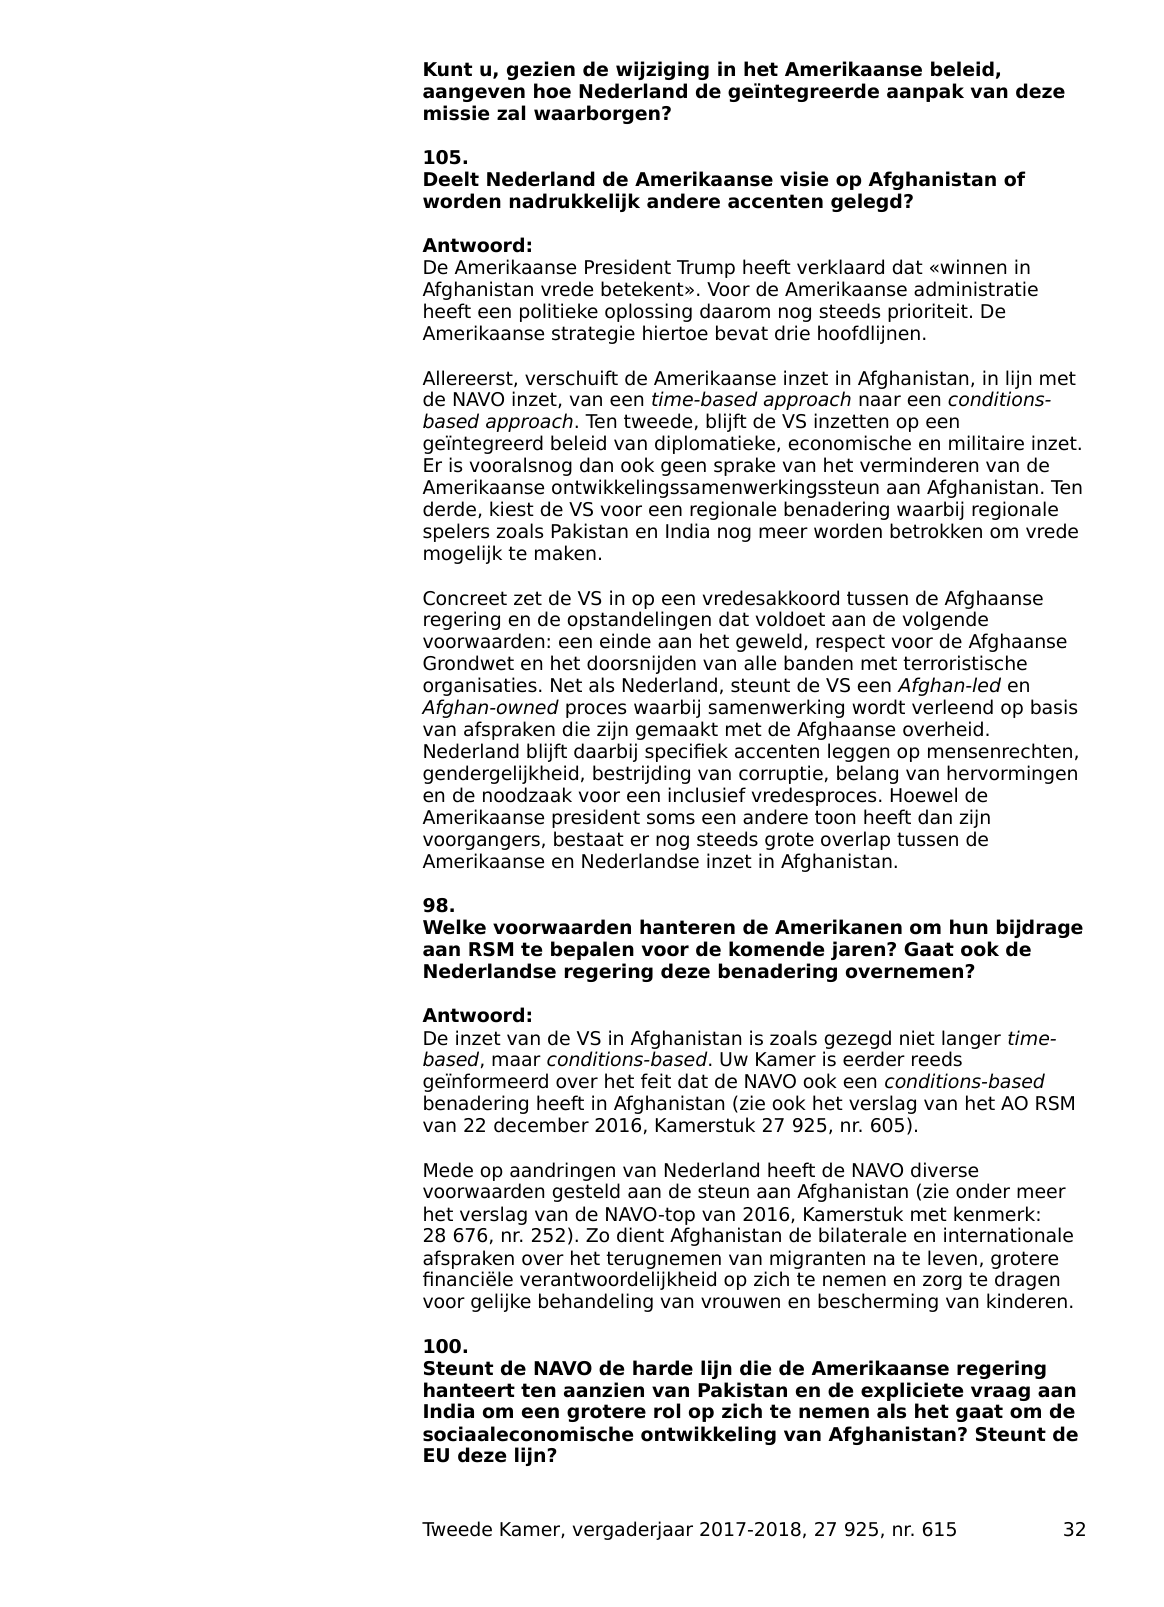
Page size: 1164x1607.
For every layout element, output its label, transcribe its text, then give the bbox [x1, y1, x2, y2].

text Mede op aandringen van Nederland heeft de NAVO diverse voorwaarden gesteld aan de steun aan Afghanistan (zie onder meer het verslag van de NAVO-top van 2016, Kamerstuk met kenmerk: 28 676, nr. 252). Zo dient Afghanistan de bilaterale en internationale afspraken over het terugnemen van migranten na te leven, grotere financiële verantwoordelijkheid op zich te nemen en zorg te dragen voor gelijke behandeling van vrouwen en bescherming van kinderen. [422, 1159, 1087, 1313]
text Kunt u, gezien de wijziging in het Amerikaanse beleid, aangeven hoe Nederland de geïntegreerde aanpak van deze missie zal waarborgen? [422, 59, 1087, 125]
text 100. [422, 1336, 1087, 1357]
text Welke voorwaarden hanteren de Amerikanen om hun bijdrage aan RSM te bepalen voor de komende jaren? Gaat ook de Nederlandse regering deze benadering overnemen? [422, 917, 1087, 983]
text Antwoord: [422, 1005, 1087, 1027]
text Concreet zet de VS in op een vredesakkoord tussen de Afghaanse regering en de opstandelingen dat voldoet aan de volgende voorwaarden: een einde aan het geweld, respect voor de Afghaanse Grondwet en het doorsnijden van alle banden met terroristische organisaties. Net als Nederland, steunt de VS een Afghan-led en Afghan-owned proces waarbij samenwerking wordt verleend op basis van afspraken die zijn gemaakt met de Afghaanse overheid. Nederland blijft daarbij specifiek accenten leggen op mensenrechten, gendergelijkheid, bestrijding van corruptie, belang van hervormingen en de noodzaak voor een inclusief vredesproces. Hoewel de Amerikaanse president soms een andere toon heeft dan zijn voorgangers, bestaat er nog steeds grote overlap tussen de Amerikaanse en Nederlandse inzet in Afghanistan. [422, 587, 1087, 873]
text 105. [422, 147, 1087, 169]
text Antwoord: [422, 235, 1087, 257]
text Steunt de NAVO de harde lijn die de Amerikaanse regering hanteert ten aanzien van Pakistan en de expliciete vraag aan India om een grotere rol op zich te nemen als het gaat om de sociaaleconomische ontwikkeling van Afghanistan? Steunt de EU deze lijn? [422, 1357, 1087, 1467]
text De inzet van de VS in Afghanistan is zoals gezegd niet langer time-based, maar conditions-based. Uw Kamer is eerder reeds geïnformeerd over het feit dat de NAVO ook een conditions-based benadering heeft in Afghanistan (zie ook het verslag van het AO RSM van 22 december 2016, Kamerstuk 27 925, nr. 605). [422, 1027, 1087, 1137]
text 98. [422, 895, 1087, 917]
text Deelt Nederland de Amerikaanse visie op Afghanistan of worden nadrukkelijk andere accenten gelegd? [422, 169, 1087, 213]
text De Amerikaanse President Trump heeft verklaard dat «winnen in Afghanistan vrede betekent». Voor de Amerikaanse administratie heeft een politieke oplossing daarom nog steeds prioriteit. De Amerikaanse strategie hiertoe bevat drie hoofdlijnen. [422, 257, 1087, 345]
text Allereerst, verschuift de Amerikaanse inzet in Afghanistan, in lijn met de NAVO inzet, van een time-based approach naar een conditions-based approach. Ten tweede, blijft de VS inzetten op een geïntegreerd beleid van diplomatieke, economische en militaire inzet. Er is vooralsnog dan ook geen sprake van het verminderen van de Amerikaanse ontwikkelingssamenwerkingssteun aan Afghanistan. Ten derde, kiest de VS voor een regionale benadering waarbij regionale spelers zoals Pakistan en India nog meer worden betrokken om vrede mogelijk te maken. [422, 367, 1087, 565]
